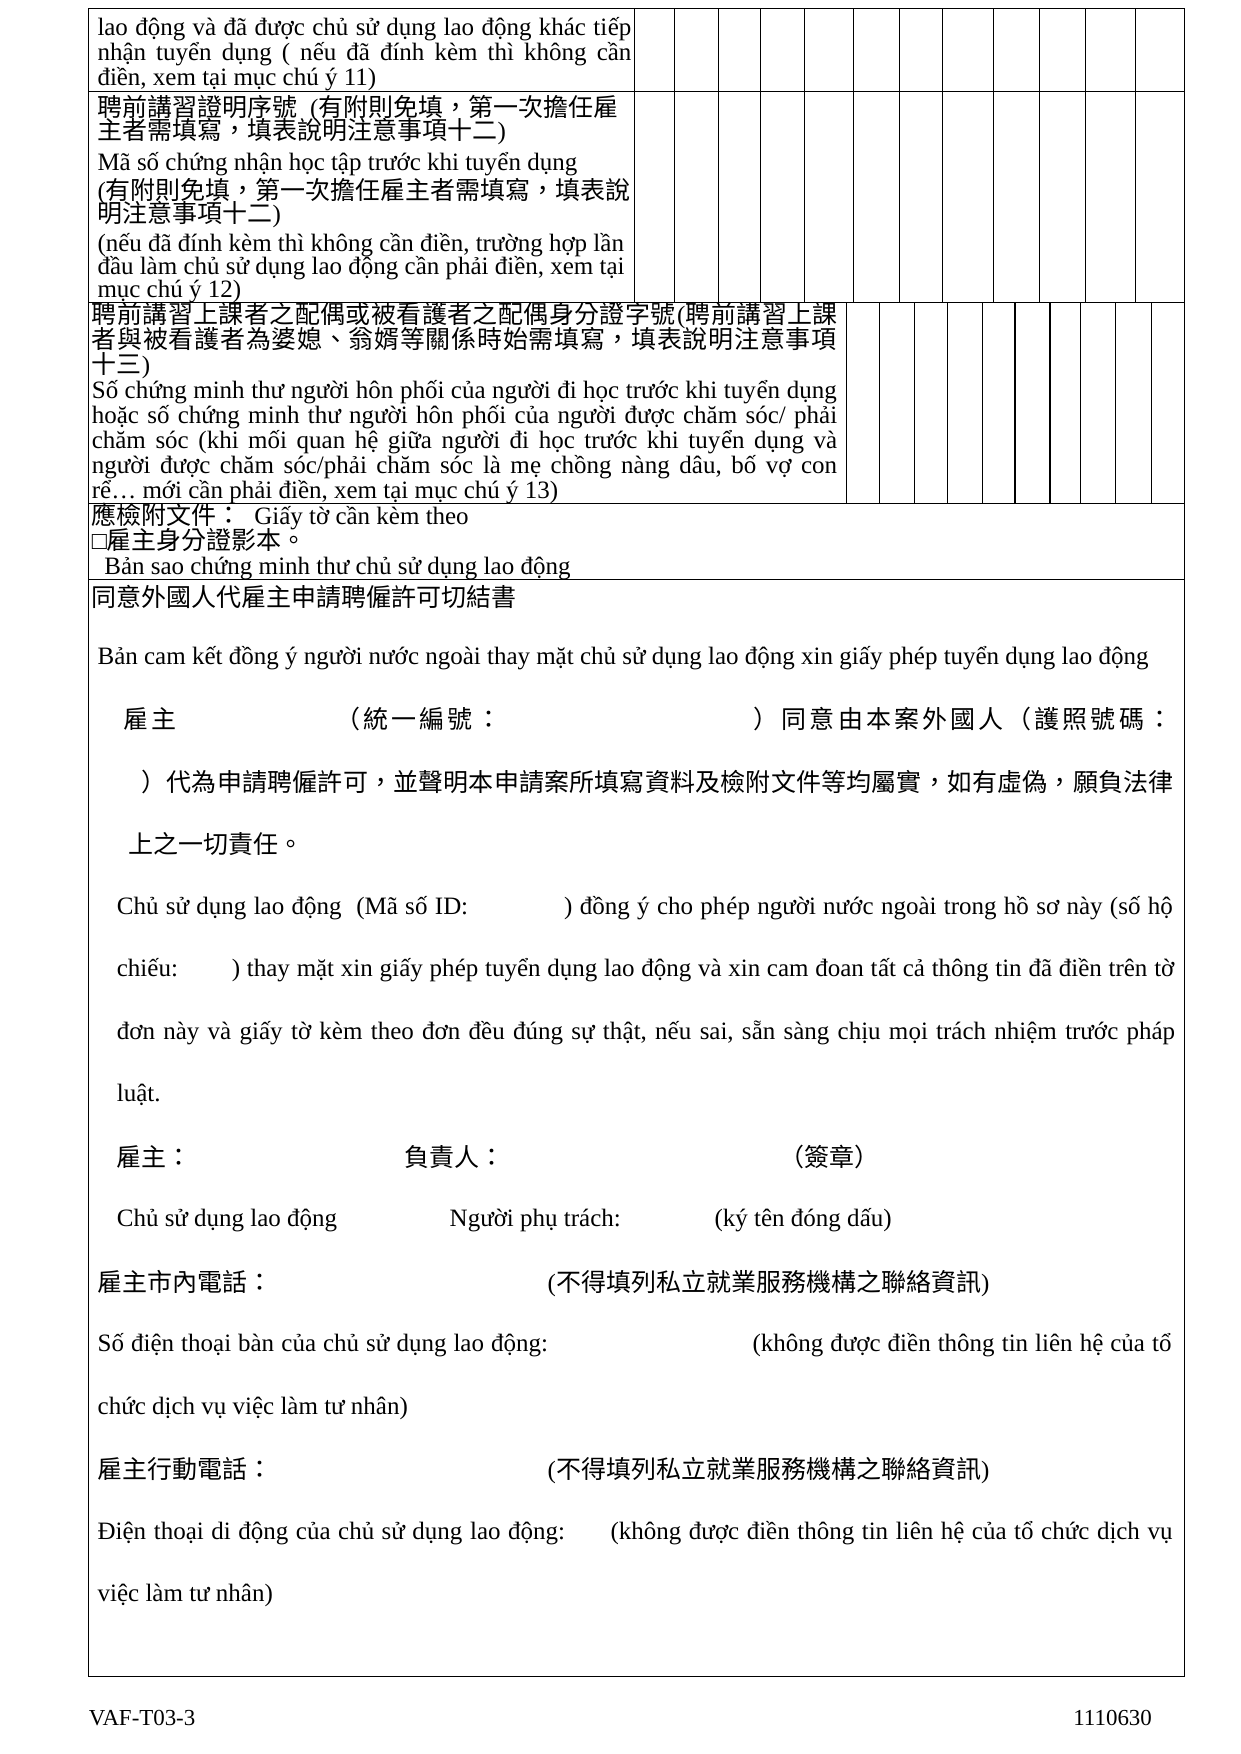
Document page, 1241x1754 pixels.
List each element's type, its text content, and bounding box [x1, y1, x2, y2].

table_cell [943, 9, 993, 91]
table_cell [805, 9, 853, 91]
table_cell [847, 303, 879, 503]
table_cell [675, 92, 718, 302]
table_cell [1116, 303, 1151, 503]
table_cell [761, 92, 804, 302]
table_cell [1016, 303, 1049, 503]
table_cell [900, 9, 942, 91]
table_cell [943, 92, 993, 302]
table_cell 應檢附文件： Giấy tờ cần kèm theo □雇主身分證影本。 Bản sao chứng minh thư chủ sử dụng lao động [89, 504, 1184, 579]
table_cell [805, 92, 853, 302]
table_cell [983, 303, 1014, 503]
table_cell [994, 92, 1039, 302]
table_cell [1040, 92, 1085, 302]
table_cell [719, 9, 760, 91]
table_cell [1152, 303, 1184, 503]
table_cell [1136, 92, 1184, 302]
table_cell [915, 303, 947, 503]
table_cell [1051, 303, 1080, 503]
table_cell 同意外國人代雇主申請聘僱許可切結書 Bản cam kết đồng ý người nước ngoài thay mặt chủ sử dụng lao động xin giấy phép tuyển dụng lao động 雇主 （統一編號： ）同意由本案外國人（護照號碼： ）代為申請聘僱許可，並聲明本申請案所填寫資料及檢附文件等均屬實，如有虛偽，願負法律上之一切責任。 Chủ sử dụng lao động (Mã số ID: ) đồng ý cho phép người nước ngoài trong hồ sơ này (số hộ chiếu: ) thay mặt xin giấy phép tuyển dụng lao động và xin cam đoan tất cả thông tin đã điền trên tờ đơn này và giấy tờ kèm theo đơn đều đúng sự thật, nếu sai, sẵn sàng chịu mọi trách nhiệm trước pháp luật. 雇主： 負責人： （簽章） Chủ sử dụng lao động Người phụ trách: (ký tên đóng dấu) 雇主市內電話： (不得填列私立就業服務機構之聯絡資訊) Số điện thoại bàn của chủ sử dụng lao động: (không được điền thông tin liên hệ của tổ chức dịch vụ việc làm tư nhân) 雇主行動電話： (不得填列私立就業服務機構之聯絡資訊) Điện thoại di động của chủ sử dụng lao động: (không được điền thông tin liên hệ của tổ chức dịch vụ việc làm tư nhân) 電子郵件Email ：□有Có □無 Không Xin hãy điền chính xác 3 thông tin liên hệ nói trên, chủ sử dụng lao động cần điền số điện thoại bàn hoặc số điện thoại di động theo quy định để cung cấp số điện thoại của bản thân hoặc của bạn bè người thân nhưng có thể liên hệ được với chủ sử dụng lao động, nếu không điền chính xác số điện thoại liên hệ của chủ sử dụng lao động thì sẽ không duyệt cấp giấy phép. Ngoài ra, thông tin liên hệ sẽ dùng để cơ quan kịp thời liên hệ giải thích tình hình thẩm tra hồ sơ và nội dung chú ý về quản lý tuyển dụng sau này, nhằm rút ngắn thời gian thẩm tra hồ sơ và bảo đảm quyền lợi cho chủ sử dụng lao động tuyển dụng người nước ngoài. 中 華 民 國 年 月 日 Trung Hoa Dân Quốc Ngày tháng năm [89, 580, 1184, 1676]
table_cell [854, 9, 899, 91]
table_cell 聘前講習上課者之配偶或被看護者之配偶身分證字號(聘前講習上課者與被看護者為婆媳、翁婿等關係時始需填寫，填表說明注意事項十三) Số chứng minh thư người hôn phối của người đi học trước khi tuyển dụng hoặc số chứng minh thư người hôn phối của người được chăm sóc/ phải chăm sóc (khi mối quan hệ giữa người đi học trước khi tuyển dụng và người được chăm sóc/phải chăm sóc là mẹ chồng nàng dâu, bố vợ con rể… mới cần phải điền, xem tại mục chú ý 13) [89, 303, 846, 503]
table_cell [1136, 9, 1184, 91]
table_cell [635, 92, 674, 302]
table_cell [761, 9, 804, 91]
table_cell [880, 303, 914, 503]
table_cell [948, 303, 982, 503]
table_cell [1086, 9, 1135, 91]
table_cell [635, 9, 674, 91]
table_cell lao động và đã được chủ sử dụng lao động khác tiếp nhận tuyển dụng ( nếu đã đính kèm thì không cần điền, xem tại mục chú ý 11) [89, 9, 634, 91]
table_cell 聘前講習證明序號 (有附則免填，第一次擔任雇主者需填寫，填表說明注意事項十二) Mã số chứng nhận học tập trước khi tuyển dụng (有附則免填，第一次擔任雇主者需填寫，填表說明注意事項十二) (nếu đã đính kèm thì không cần điền, trường hợp lần đầu làm chủ sử dụng lao động cần phải điền, xem tại mục chú ý 12) [89, 92, 634, 302]
table_cell [1086, 92, 1135, 302]
table_cell [1040, 9, 1085, 91]
table_cell [994, 9, 1039, 91]
table_cell [900, 92, 942, 302]
table_cell [854, 92, 899, 302]
table_cell [675, 9, 718, 91]
table_cell [719, 92, 760, 302]
table_cell [1081, 303, 1115, 503]
